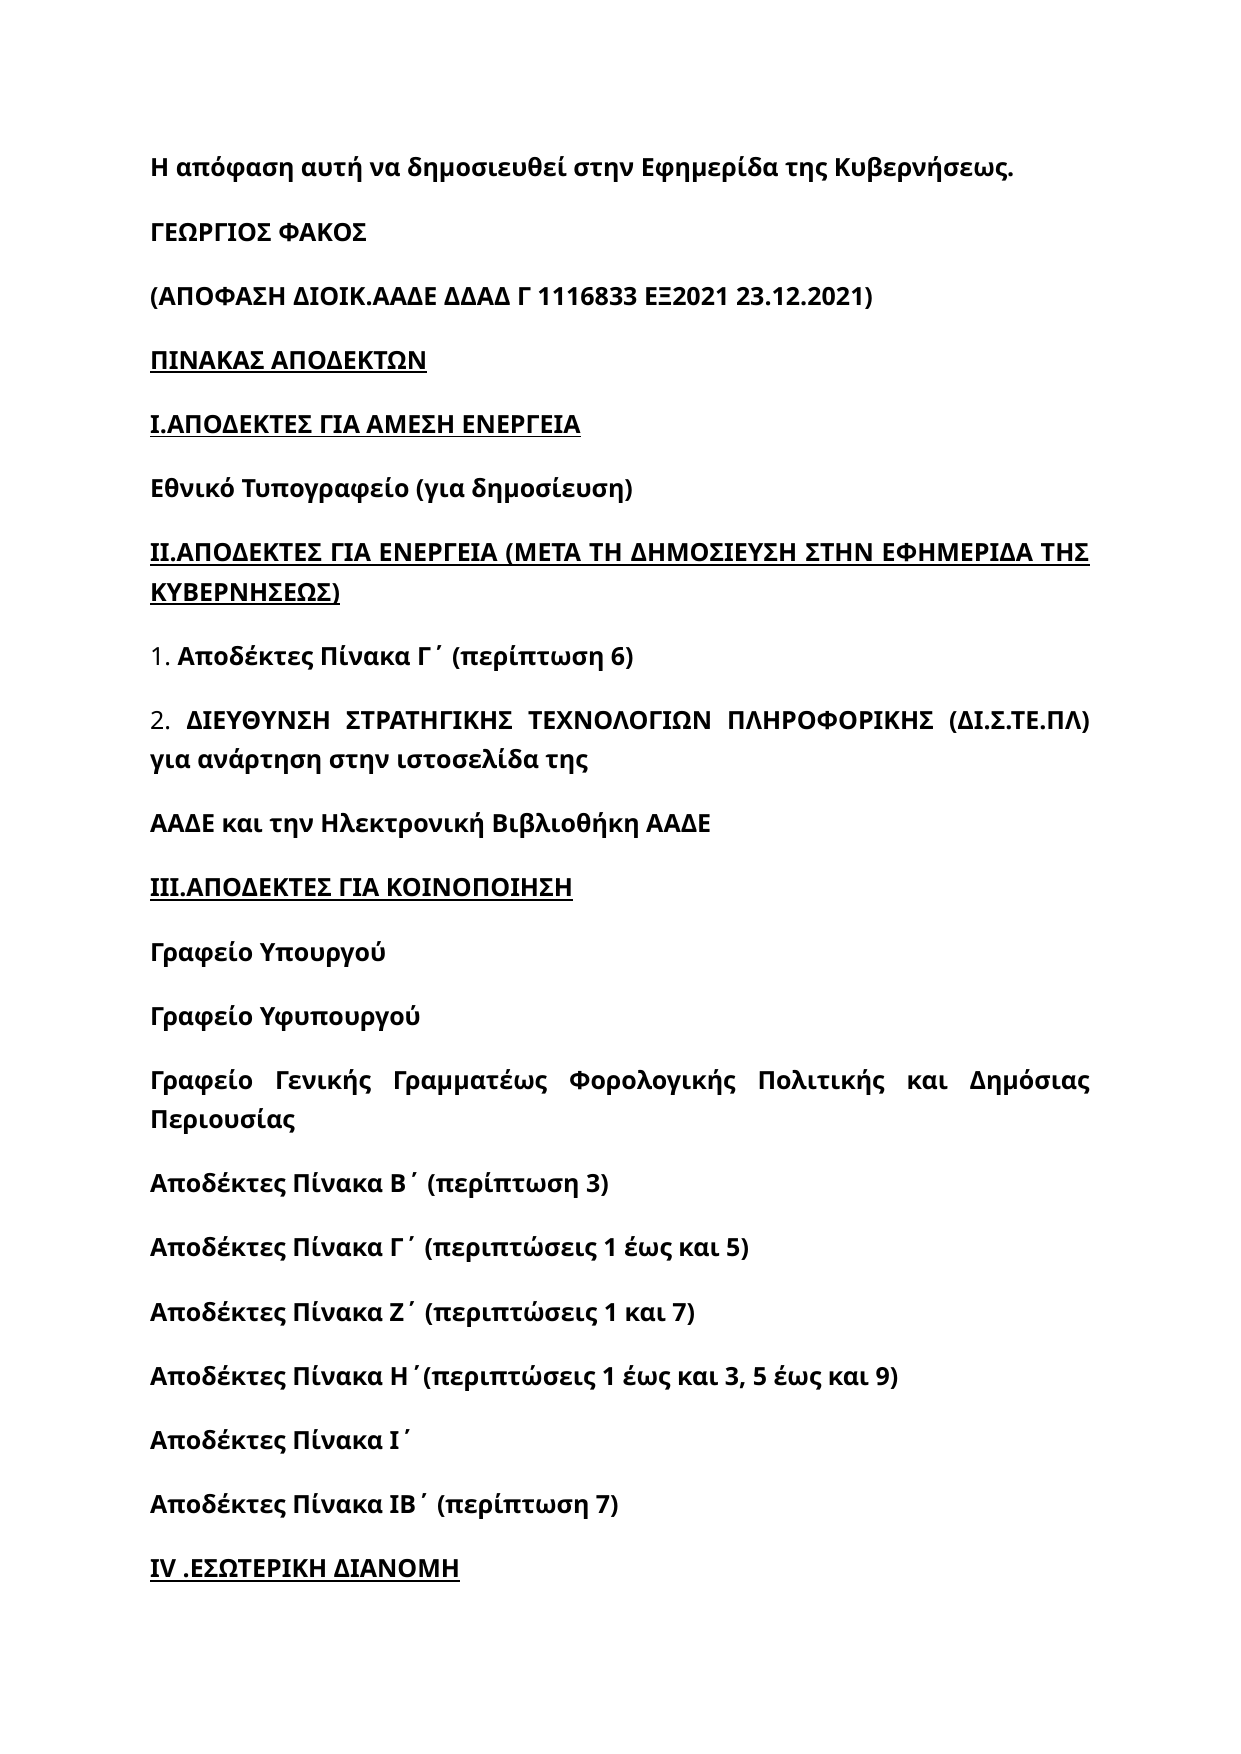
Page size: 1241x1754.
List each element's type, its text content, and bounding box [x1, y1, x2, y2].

text Γραφείο Υφυπουργού [150, 998, 1090, 1032]
text Αποδέκτες Πίνακα ΙΒ΄ (περίπτωση 7) [150, 1487, 1090, 1521]
text ΠΙΝΑΚΑΣ ΑΠΟΔΕΚΤΩΝ [150, 342, 1090, 377]
text Αποδέκτες Πίνακα Η΄(περιπτώσεις 1 έως και 3, 5 έως και 9) [150, 1358, 1090, 1392]
text Γραφείο Γενικής Γραμματέως Φορολογικής Πολιτικής και Δημόσιας Περιουσίας [150, 1062, 1090, 1136]
text ΙΙΙ.ΑΠΟΔΕΚΤΕΣ ΓΙΑ ΚΟΙΝΟΠΟΙΗΣΗ [150, 870, 1090, 904]
text ΑΑΔΕ και την Ηλεκτρονική Βιβλιοθήκη ΑΑΔΕ [150, 806, 1090, 840]
text ΙΙ.ΑΠΟΔΕΚΤΕΣ ΓΙΑ ΕΝΕΡΓΕΙΑ (ΜΕΤΑ ΤΗ ΔΗΜΟΣΙΕΥΣΗ ΣΤΗΝ ΕΦΗΜΕΡΙΔΑ ΤΗΣ [150, 535, 1090, 564]
text Αποδέκτες Πίνακα Ζ΄ (περιπτώσεις 1 και 7) [150, 1294, 1090, 1328]
text Αποδέκτες Πίνακα Β΄ (περίπτωση 3) [150, 1166, 1090, 1200]
text Εθνικό Τυπογραφείο (για δημοσίευση) [150, 471, 1090, 505]
text 2. ΔΙΕΥΘΥΝΣΗ ΣΤΡΑΤΗΓΙΚΗΣ ΤΕΧΝΟΛΟΓΙΩΝ ΠΛΗΡΟΦΟΡΙΚΗΣ (ΔΙ.Σ.ΤΕ.ΠΛ) για ανάρτηση στην ιστοσελίδα της [150, 702, 1090, 776]
text ΚΥΒΕΡΝΗΣΕΩΣ) [150, 566, 1090, 608]
text (ΑΠΟΦΑΣΗ ΔΙΟΙΚ.ΑΑΔΕ ΔΔΑΔ Γ 1116833 ΕΞ2021 23.12.2021) [150, 278, 1090, 312]
text Η απόφαση αυτή να δημοσιευθεί στην Εφημερίδα της Κυβερνήσεως. [150, 150, 1090, 184]
text Ι.ΑΠΟΔΕΚΤΕΣ ΓΙΑ ΑΜΕΣΗ ΕΝΕΡΓΕΙΑ [150, 407, 1090, 441]
text 1. Αποδέκτες Πίνακα Γ΄ (περίπτωση 6) [150, 638, 1090, 672]
text ΓΕΩΡΓΙΟΣ ΦΑΚΟΣ [150, 214, 1090, 248]
text IV .ΕΣΩΤΕΡΙΚΗ ΔΙΑΝΟΜΗ [150, 1551, 1090, 1585]
text Αποδέκτες Πίνακα Ι΄ [150, 1422, 1090, 1457]
text Αποδέκτες Πίνακα Γ΄ (περιπτώσεις 1 έως και 5) [150, 1230, 1090, 1264]
text Γραφείο Υπουργού [150, 934, 1090, 968]
